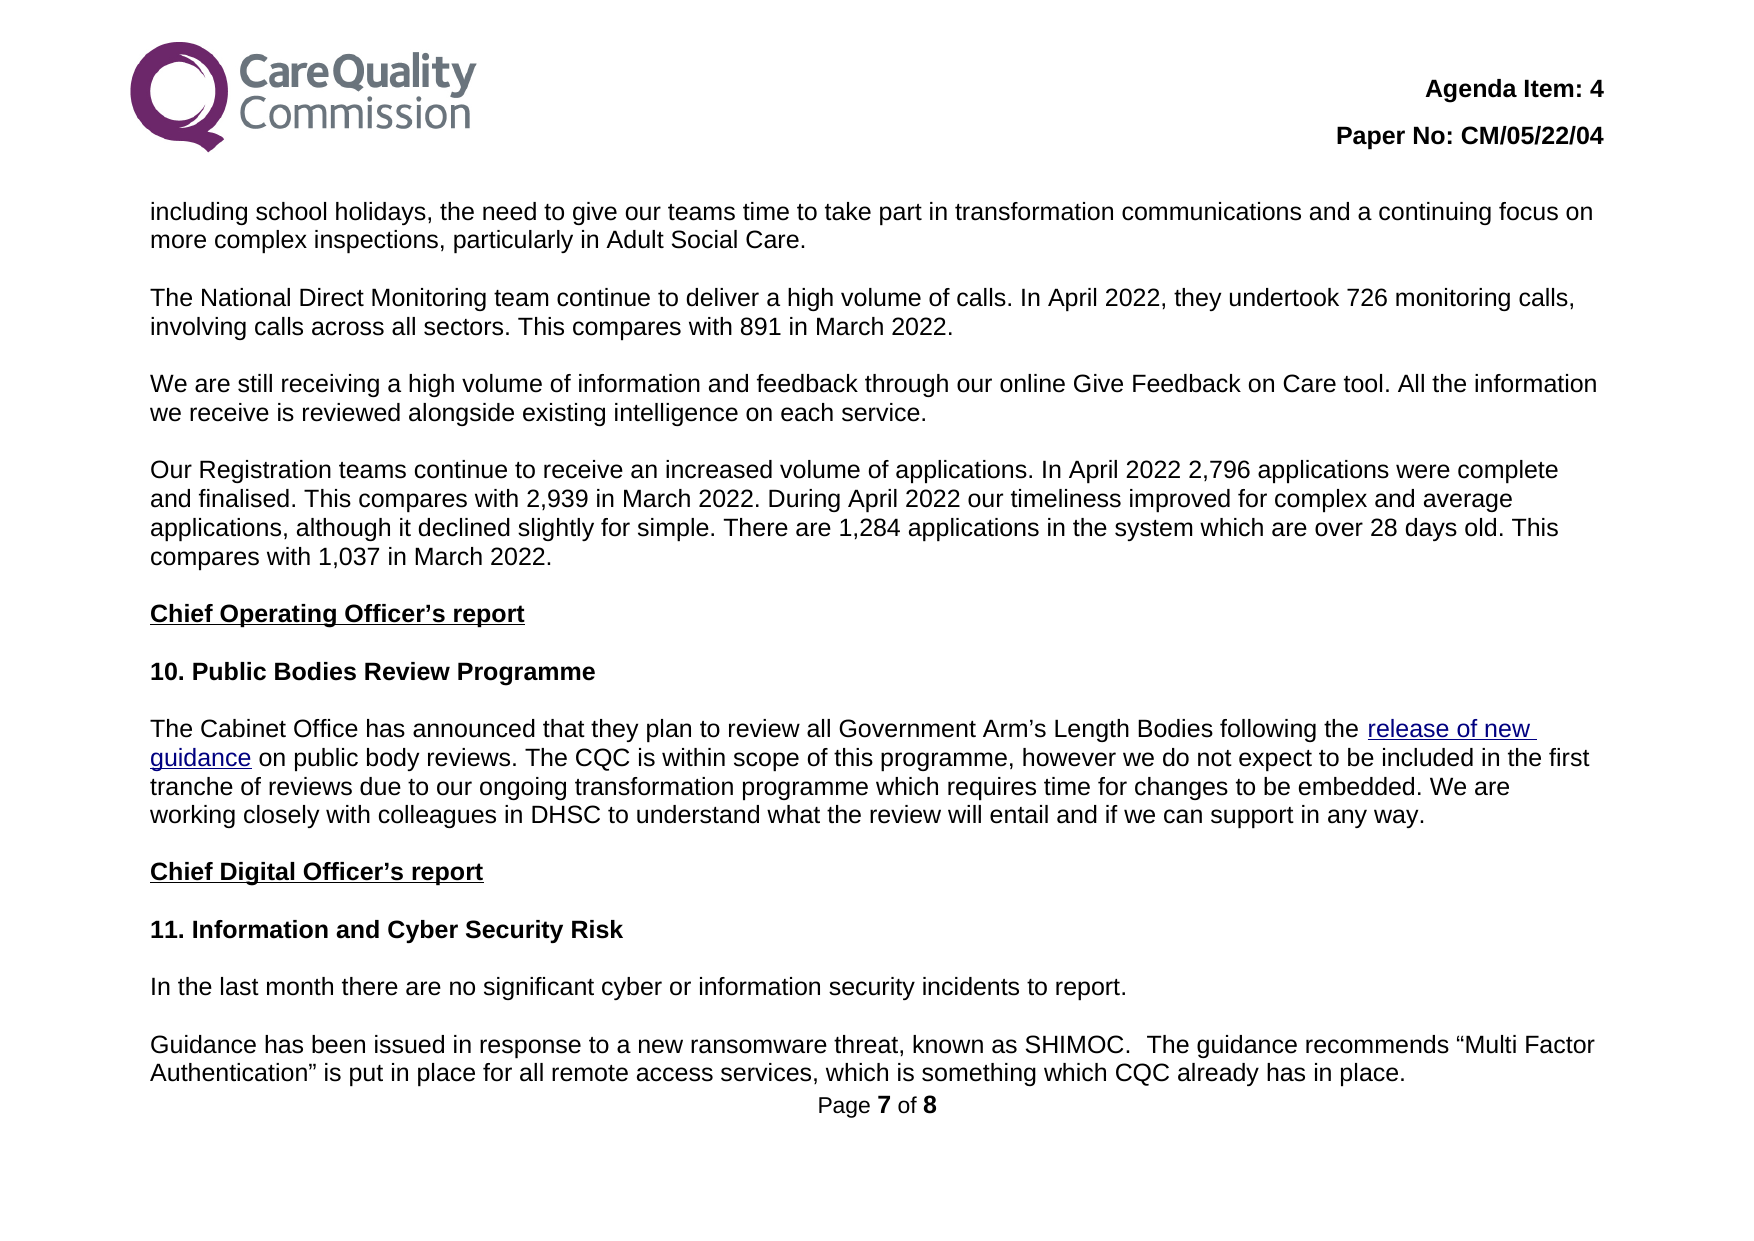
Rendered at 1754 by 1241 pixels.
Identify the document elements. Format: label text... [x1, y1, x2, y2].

text Chief Operating Officer’s report [150, 599, 1604, 628]
text 11. Information and Cyber Security Risk [150, 914, 1604, 943]
text The National Direct Monitoring team continue to deliver a high volume of calls. In April 2022, they undertook 726 monitoring calls, involving calls across all sectors. This compares with 891 in March 2022. [150, 283, 1604, 340]
text including school holidays, the need to give our teams time to take part in transformation communications and a continuing focus on more complex inspections, particularly in Adult Social Care. [150, 197, 1604, 254]
text 10. Public Bodies Review Programme [150, 657, 1604, 685]
text Our Registration teams continue to receive an increased volume of applications. In April 2022 2,796 applications were complete and finalised. This compares with 2,939 in March 2022. During April 2022 our timeliness improved for complex and average applications, although it declined slightly for simple. There are 1,284 applications in the system which are over 28 days old. This compares with 1,037 in March 2022. [150, 455, 1604, 570]
text In the last month there are no significant cyber or information security incidents to report. [150, 972, 1604, 1001]
text We are still receiving a high volume of information and feedback through our online Give Feedback on Care tool. All the information we receive is reviewed alongside existing intelligence on each service. [150, 369, 1604, 427]
text The Cabinet Office has announced that they plan to review all Government Arm’s Length Bodies following the release of new guidance on public body reviews. The CQC is within scope of this programme, however we do not expect to be included in the first tranche of reviews due to our ongoing transformation programme which requires time for changes to be embedded. We are working closely with colleagues in DHSC to understand what the review will entail and if we can support in any way. [150, 714, 1604, 829]
text Guidance has been issued in response to a new ransomware threat, known as SHIMOC. The guidance recommends “Multi Factor Authentication” is put in place for all remote access services, which is something which CQC already has in place. [150, 1029, 1604, 1087]
text Chief Digital Officer’s report [150, 857, 1604, 886]
